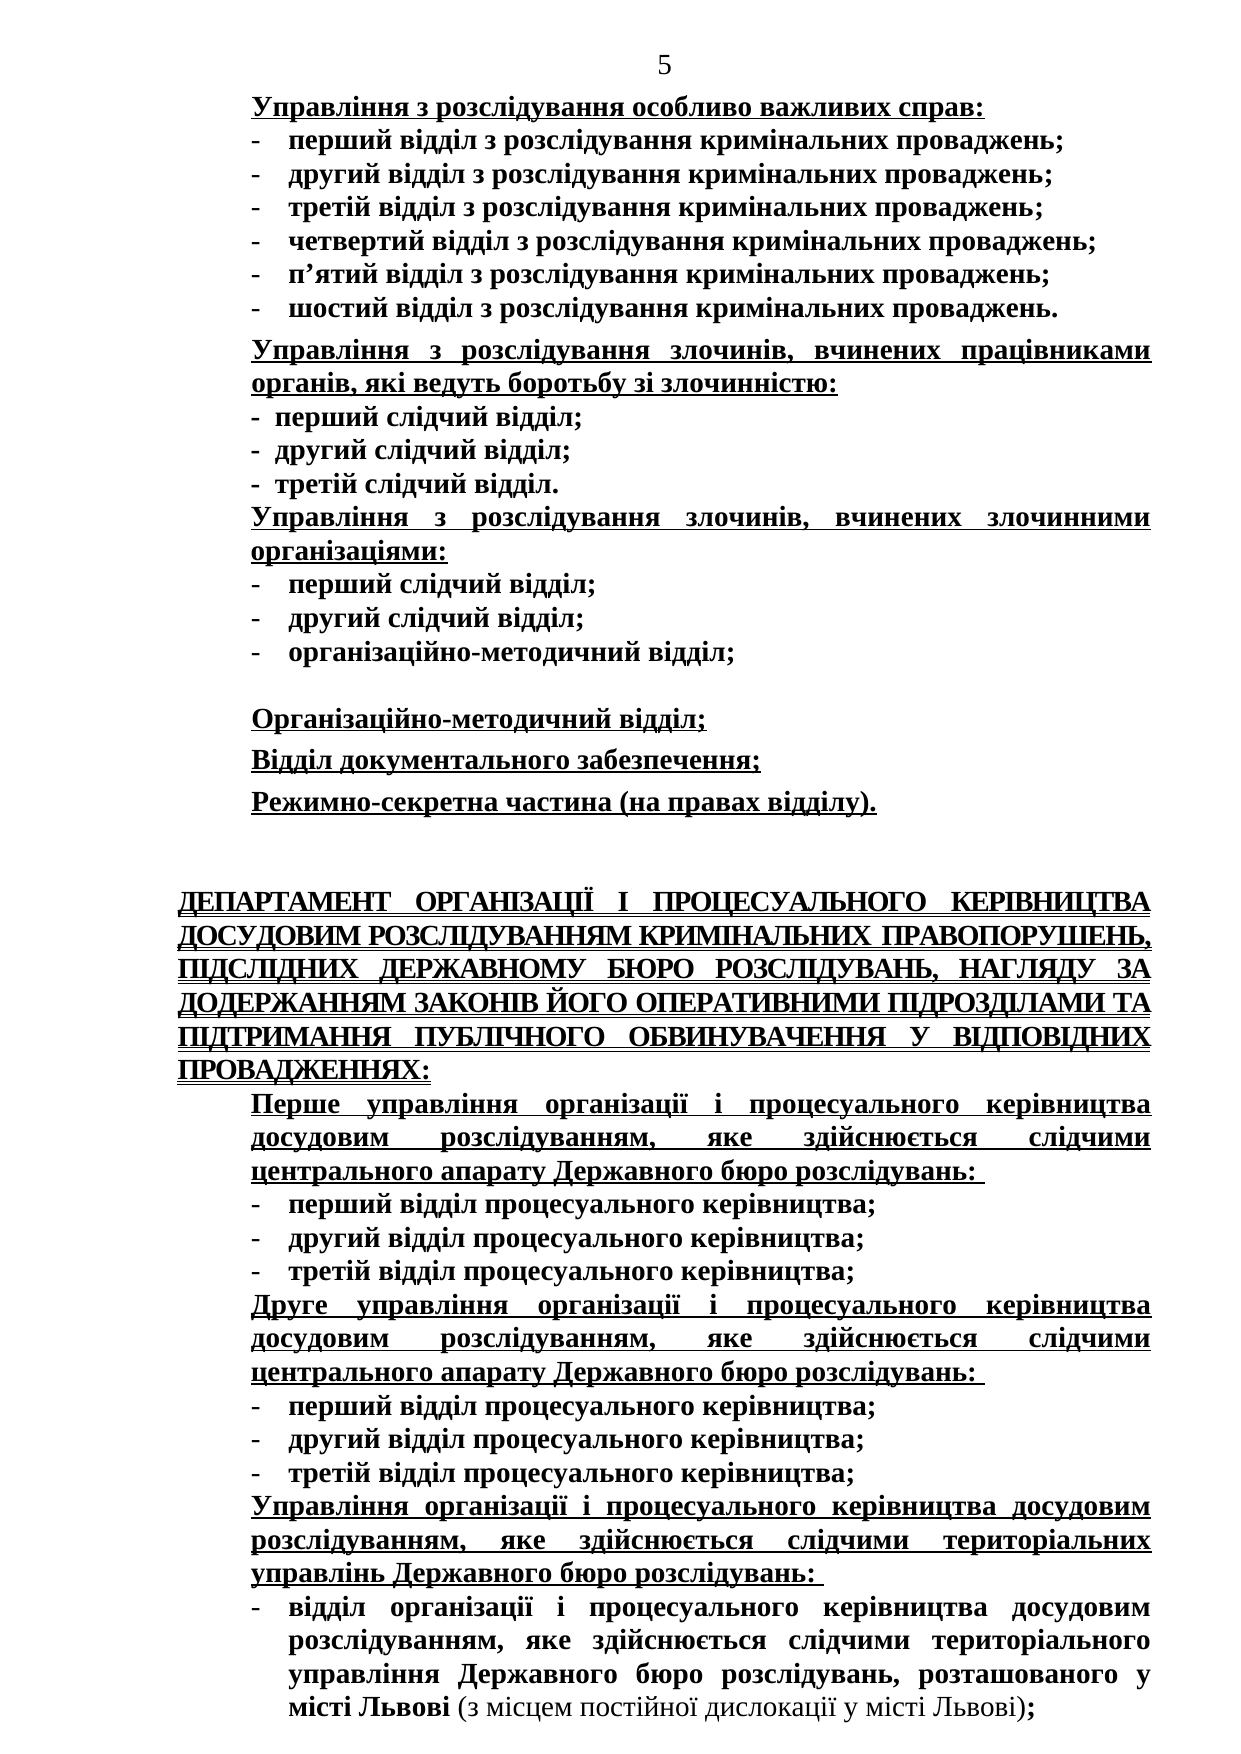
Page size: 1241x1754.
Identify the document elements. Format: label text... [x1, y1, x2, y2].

list шостий відділ з розслідування кримінальних проваджень. [251, 290, 1152, 323]
list другий відділ процесуального керівництва; [251, 1421, 1152, 1455]
list п’ятий відділ з розслідування кримінальних проваджень; [251, 256, 1152, 290]
text Режимно-секретна частина (на правах відділу). [177, 784, 1152, 817]
text Управління з розслідування особливо важливих справ: [251, 89, 1152, 122]
list третій відділ з розслідування кримінальних проваджень; [251, 189, 1152, 223]
list другий відділ з розслідування кримінальних проваджень; [251, 156, 1152, 189]
text органів, які ведуть боротьбу зі злочинністю: [251, 363, 1152, 399]
list третій відділ процесуального керівництва; [251, 1253, 1152, 1287]
text - перший слідчий відділ; [250, 399, 1152, 432]
text Відділ документального забезпечення; [177, 742, 1152, 776]
list четвертий відділ з розслідування кримінальних проваджень; [251, 223, 1152, 256]
list третій відділ процесуального керівництва; [251, 1455, 1152, 1488]
list другий відділ процесуального керівництва; [251, 1220, 1152, 1253]
text Перше управління організації і процесуального керівництва [251, 1086, 1152, 1115]
text - другий слідчий відділ; [250, 432, 1152, 466]
list перший відділ процесуального керівництва; [251, 1186, 1152, 1220]
list перший слідчий відділ; [251, 567, 1152, 600]
text - третій слідчий відділ. [250, 466, 1152, 499]
text управлінь Державного бюро розслідувань: [251, 1553, 1152, 1589]
text ПІДСЛІДНИХ ДЕРЖАВНОМУ БЮРО РОЗСЛІДУВАНЬ, НАГЛЯДУ ЗА ДОДЕРЖАННЯМ ЗАКОНІВ ЙОГО ОПЕРАТИВНИМИ ПІДРОЗДІЛАМИ ТА ПІДТРИМАННЯ ПУБЛІЧНОГО ОБВИНУВАЧЕННЯ У ВІДПОВІДНИХ ПРОВАДЖЕННЯХ: [177, 951, 1152, 1086]
list відділ організації і процесуального керівництва досудовим розслідуванням, яке здійснюється слідчими територіального управління Державного бюро розслідувань, розташованого у місті Львові (з місцем постійної дислокації у місті Львові); [251, 1589, 1152, 1723]
list перший відділ з розслідування кримінальних проваджень; [251, 122, 1152, 156]
text Управління з розслідування злочинів, вчинених працівниками [251, 332, 1152, 361]
text Управління з розслідування злочинів, вчинених злочинними організаціями: [250, 499, 1152, 567]
text Організаційно-методичний відділ; [177, 701, 1152, 734]
text ДЕПАРТАМЕНТ ОРГАНІЗАЦІЇ І ПРОЦЕСУАЛЬНОГО КЕРІВНИЦТВА ДОСУДОВИМ РОЗСЛІДУВАННЯМ КРИМІНАЛЬНИХ ПРАВОПОРУШЕНЬ, [177, 884, 1152, 947]
list другий слідчий відділ; [251, 600, 1152, 634]
text досудовим розслідуванням, яке здійснюється слідчими центрального апарату Державного бюро розслідувань: [251, 1318, 1152, 1388]
list перший відділ процесуального керівництва; [251, 1388, 1152, 1421]
list організаційно-методичний відділ; [251, 634, 1152, 667]
text Друге управління організації і процесуального керівництва [251, 1287, 1152, 1316]
text досудовим розслідуванням, яке здійснюється слідчими центрального апарату Державного бюро розслідувань: [251, 1116, 1152, 1186]
text Управління організації і процесуального керівництва досудовим розслідуванням, яке здійснюється слідчими територіальних [251, 1488, 1152, 1551]
